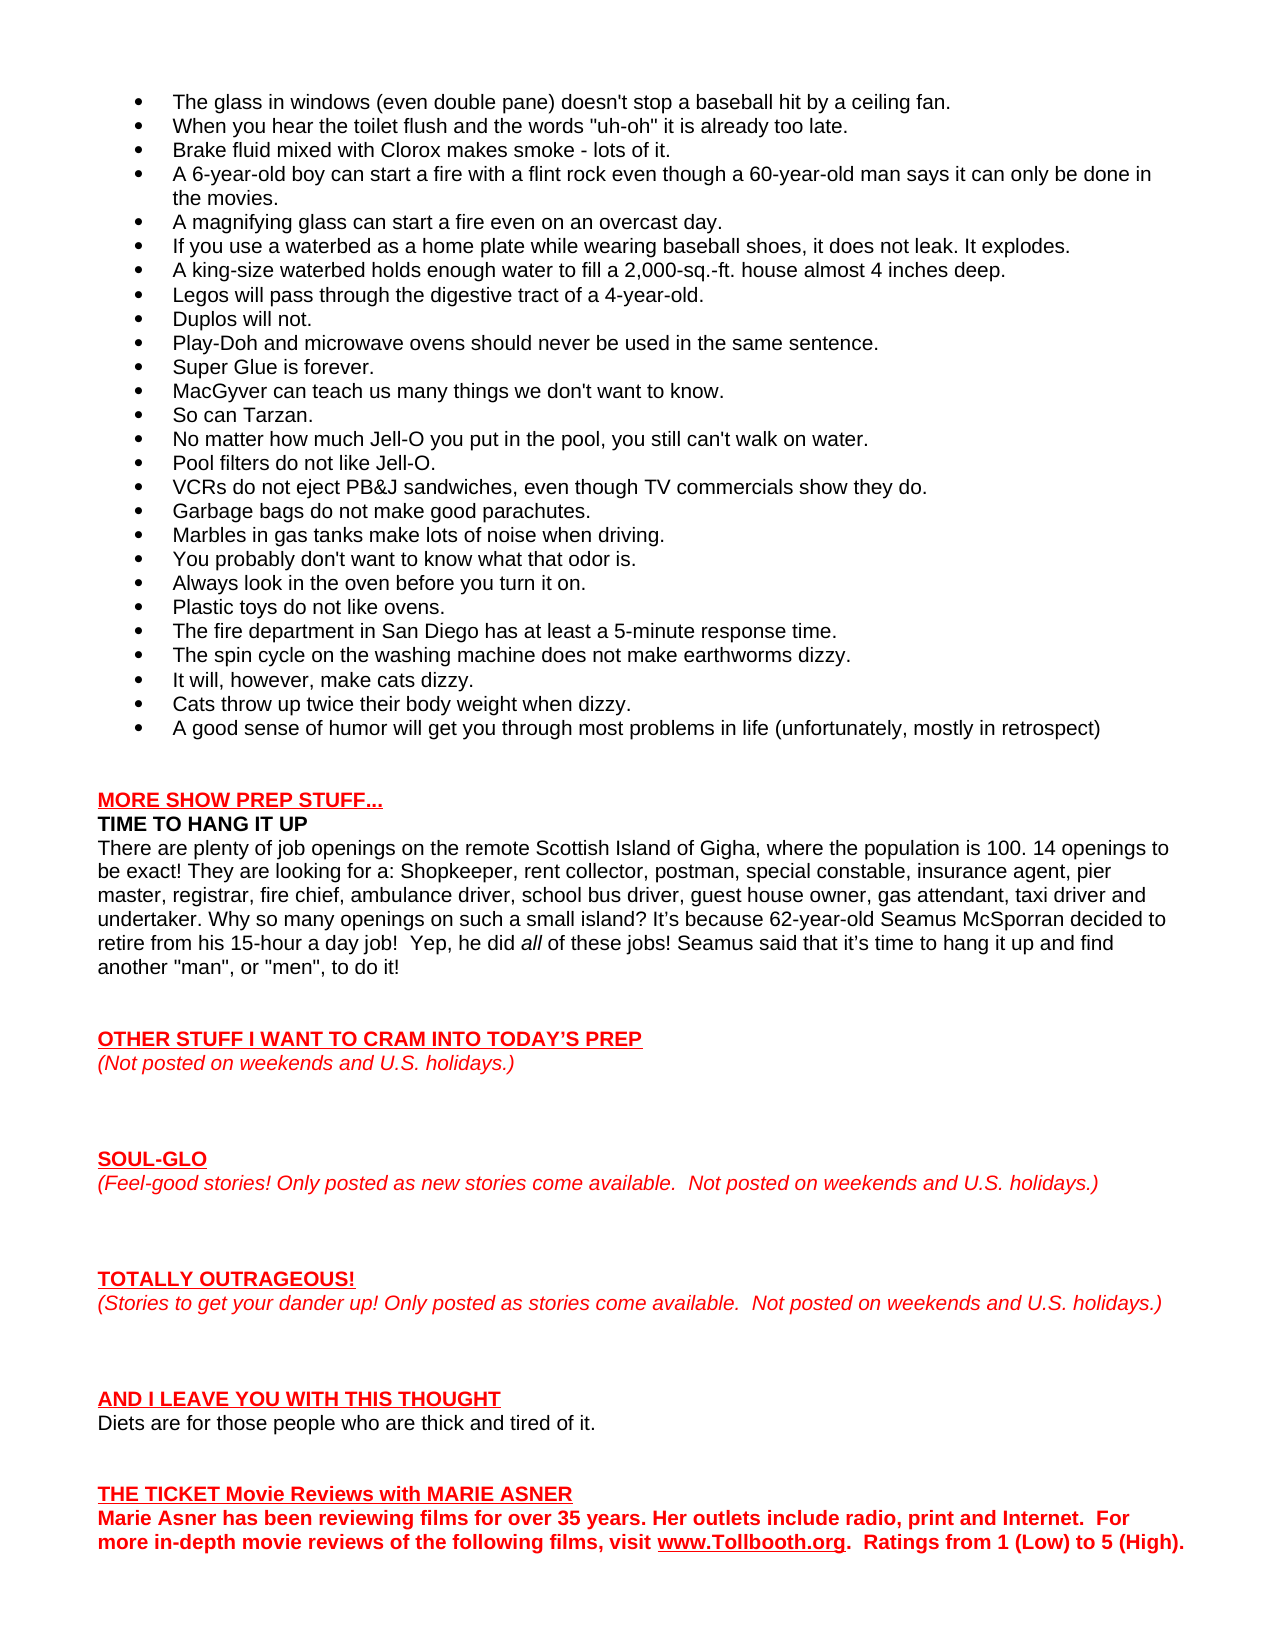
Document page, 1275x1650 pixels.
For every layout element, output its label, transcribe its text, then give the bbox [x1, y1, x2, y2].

subtitle AND I LEAVE YOU WITH THIS THOUGHT [97, 1386, 1185, 1410]
text SOUL-GLO [97, 1147, 1185, 1171]
list Super Glue is forever. [135, 354, 1185, 379]
list A magnifying glass can start a fire even on an overcast day. [135, 210, 1185, 234]
list Always look in the oven before you turn it on. [135, 571, 1185, 595]
list A good sense of humor will get you through most problems in life (unfortunately, mostly in retrospect) [135, 716, 1185, 739]
list A king-size waterbed holds enough water to fill a 2,000-sq.-ft. house almost 4 inches deep. [135, 258, 1185, 282]
list Pool filters do not like Jell-O. [135, 451, 1185, 475]
text Diets are for those people who are thick and tired of it. [97, 1410, 1185, 1434]
text THE TICKET Movie Reviews with MARIE ASNER [97, 1482, 1185, 1506]
list Play-Doh and microwave ovens should never be used in the same sentence. [135, 331, 1185, 354]
list Garbage bags do not make good parachutes. [135, 499, 1185, 523]
list MacGyver can teach us many things we don't want to know. [135, 379, 1185, 403]
list The spin cycle on the washing machine does not make earthworms dizzy. [135, 643, 1185, 667]
list Duplos will not. [135, 306, 1185, 331]
text OTHER STUFF I WANT TO CRAM INTO TODAY’S PREP [97, 1027, 1185, 1051]
list Brake fluid mixed with Clorox makes smoke - lots of it. [135, 138, 1185, 162]
text TIME TO HANG IT UP [97, 811, 1185, 835]
list A 6-year-old boy can start a fire with a flint rock even though a 60-year-old man says it can only be done in the movies. [135, 162, 1185, 210]
list The fire department in San Diego has at least a 5-minute response time. [135, 619, 1185, 643]
list Cats throw up twice their body weight when dizzy. [135, 691, 1185, 716]
list No matter how much Jell-O you put in the pool, you still can't walk on water. [135, 427, 1185, 451]
list You probably don't want to know what that odor is. [135, 547, 1185, 571]
text MORE SHOW PREP STUFF... [97, 787, 1185, 811]
list The glass in windows (even double pane) doesn't stop a baseball hit by a ceiling fan. [135, 90, 1185, 114]
text (Stories to get your dander up! Only posted as stories come available. Not posted on weekends and U.S. holidays.) [97, 1291, 1185, 1314]
list If you use a waterbed as a home plate while wearing baseball shoes, it does not leak. It explodes. [135, 234, 1185, 258]
subtitle TOTALLY OUTRAGEOUS! [97, 1267, 1185, 1291]
text There are plenty of job openings on the remote Scottish Island of Gigha, where the population is 100. 14 openings to be exact! They are looking for a: Shopkeeper, rent collector, postman, special constable, insurance agent, pier master, registrar, fire chief, ambulance driver, school bus driver, guest house owner, gas attendant, taxi driver and undertaker. Why so many openings on such a small island? It’s because 62-year-old Seamus McSporran decided to retire from his 15-hour a day job! Yep, he did all of these jobs! Seamus said that it’s time to hang it up and find another "man", or "men", to do it! [97, 835, 1185, 979]
list Legos will pass through the digestive tract of a 4-year-old. [135, 282, 1185, 306]
subtitle (Feel-good stories! Only posted as new stories come available. Not posted on weekends and U.S. holidays.) [97, 1171, 1185, 1195]
list Marbles in gas tanks make lots of noise when driving. [135, 523, 1185, 547]
list VCRs do not eject PB&J sandwiches, even though TV commercials show they do. [135, 475, 1185, 499]
list It will, however, make cats dizzy. [135, 667, 1185, 691]
text Marie Asner has been reviewing films for over 35 years. Her outlets include radio, print and Internet. For more in-depth movie reviews of the following films, visit www.Tollbooth.org. Ratings from 1 (Low) to 5 (High). [97, 1506, 1185, 1554]
subtitle (Not posted on weekends and U.S. holidays.) [97, 1051, 1185, 1075]
list So can Tarzan. [135, 403, 1185, 427]
list When you hear the toilet flush and the words "uh-oh" it is already too late. [135, 114, 1185, 138]
list Plastic toys do not like ovens. [135, 595, 1185, 619]
